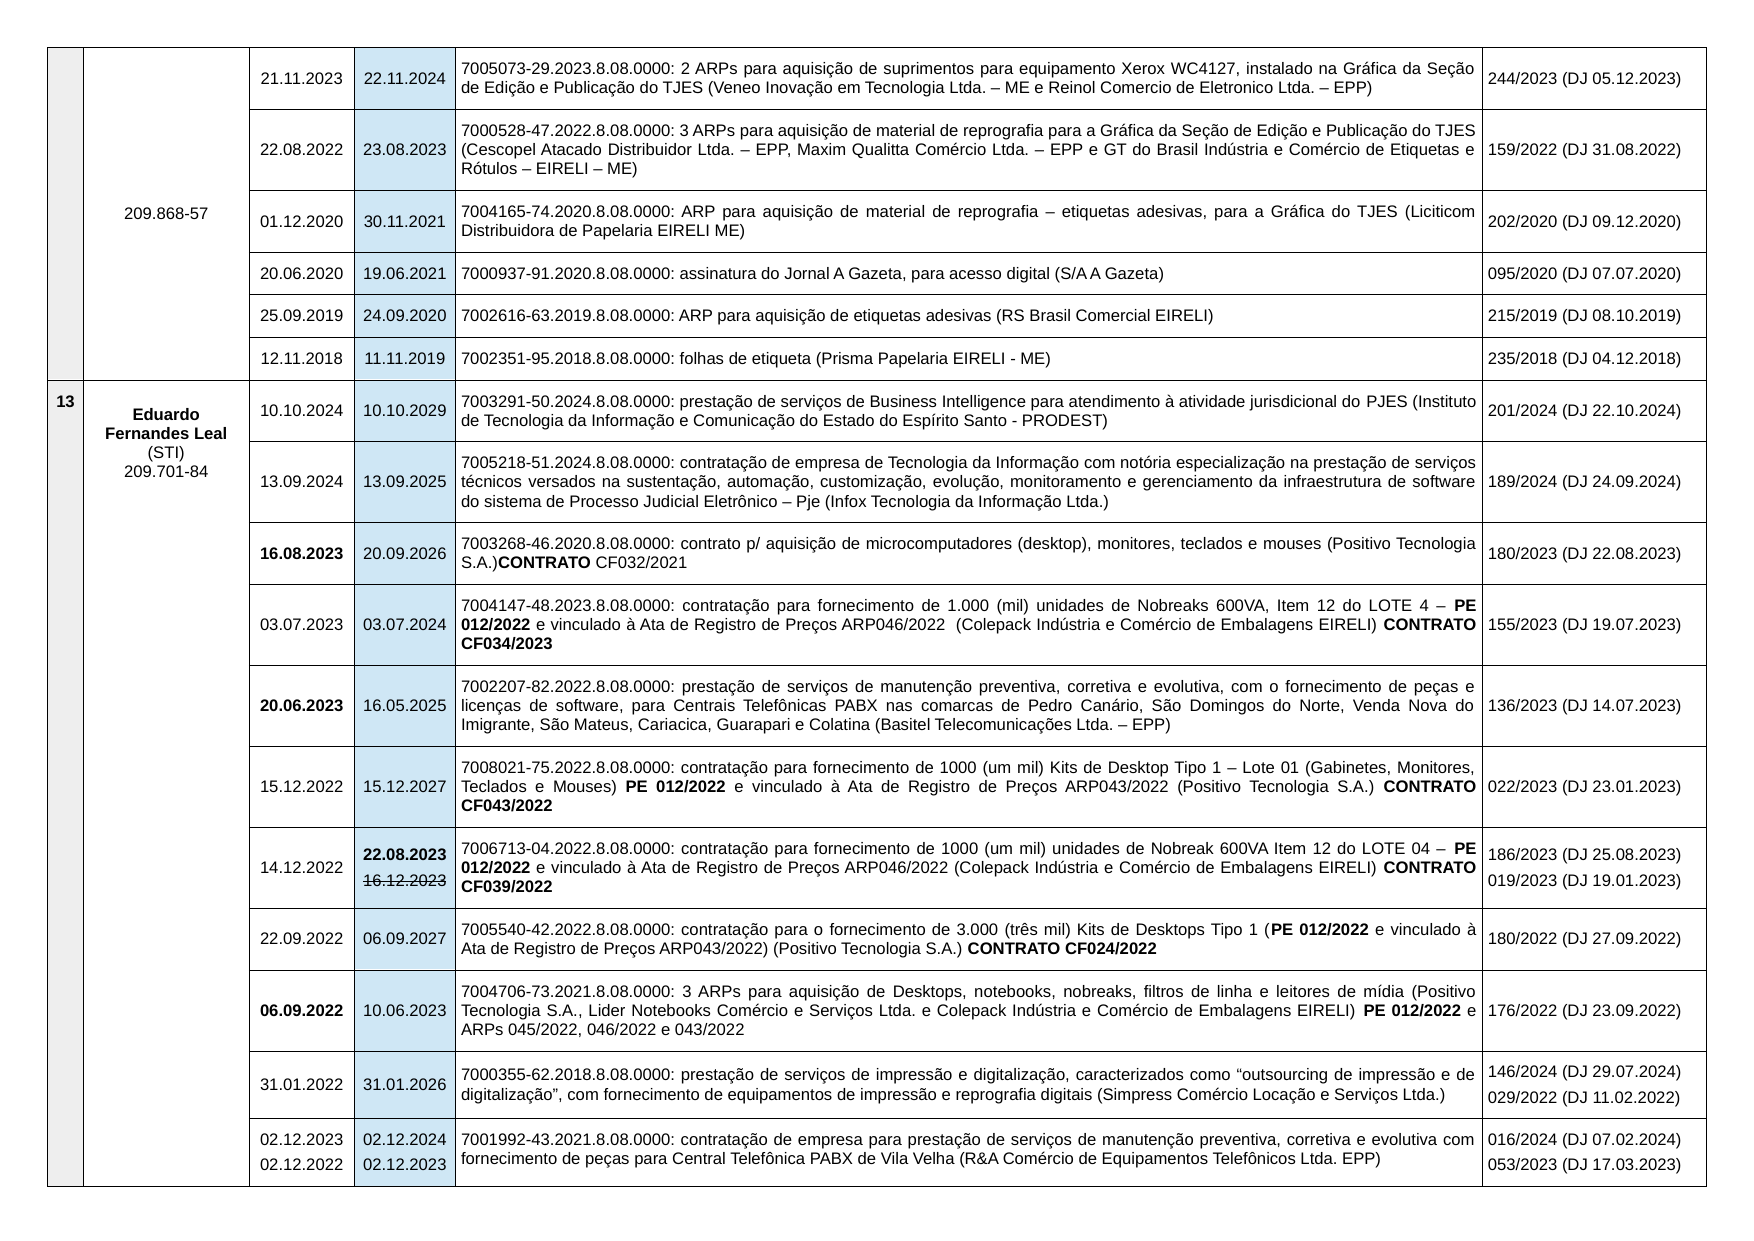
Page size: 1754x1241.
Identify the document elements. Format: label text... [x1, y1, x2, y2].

table_cell 180/2022 (DJ 27.09.2022) [1483, 909, 1706, 969]
table_cell 11.11.2019 [355, 338, 455, 379]
table_cell 209.868-57 [84, 48, 249, 379]
table_cell 7006713-04.2022.8.08.0000: contratação para fornecimento de 1000 (um mil) unidades de Nobreak 600VA Item 12 do LOTE 04 – PE 012/2022 e vinculado à Ata de Registro de Preços ARP046/2022 (Colepack Indústria e Comércio de Embalagens EIRELI) CONTRATO CF039/2022 [456, 828, 1482, 908]
table_cell 20.06.2020 [250, 253, 354, 294]
table_cell 159/2022 (DJ 31.08.2022) [1483, 110, 1706, 190]
table_cell 10.10.2024 [250, 381, 354, 441]
table_cell 01.12.2020 [250, 191, 354, 252]
table_cell 16.08.2023 [250, 523, 354, 584]
table_cell 7000937-91.2020.8.08.0000: assinatura do Jornal A Gazeta, para acesso digital (S/A A Gazeta) [456, 253, 1482, 294]
table_cell 176/2022 (DJ 23.09.2022) [1483, 971, 1706, 1051]
table_cell 136/2023 (DJ 14.07.2023) [1483, 666, 1706, 746]
table_cell [48, 48, 83, 379]
table_cell 10.10.2029 [355, 381, 455, 441]
table_cell 7005218-51.2024.8.08.0000: contratação de empresa de Tecnologia da Informação com notória especialização na prestação de serviços técnicos versados na sustentação, automação, customização, evolução, monitoramento e gerenciamento da infraestrutura de software do sistema de Processo Judicial Eletrônico – Pje (Infox Tecnologia da Informação Ltda.) [456, 442, 1482, 522]
table_cell 13.09.2024 [250, 442, 354, 522]
table_cell 02.12.2023 02.12.2022 [250, 1119, 354, 1186]
table_cell 7002351-95.2018.8.08.0000: folhas de etiqueta (Prisma Papelaria EIRELI - ME) [456, 338, 1482, 379]
table_cell 22.08.2023 16.12.2023 [355, 828, 455, 908]
table_cell 201/2024 (DJ 22.10.2024) [1483, 381, 1706, 441]
table_cell 24.09.2020 [355, 295, 455, 337]
table_cell 15.12.2027 [355, 747, 455, 827]
table_cell 189/2024 (DJ 24.09.2024) [1483, 442, 1706, 522]
table_cell 06.09.2022 [250, 971, 354, 1051]
table_cell 31.01.2022 [250, 1052, 354, 1118]
table_cell 7008021-75.2022.8.08.0000: contratação para fornecimento de 1000 (um mil) Kits de Desktop Tipo 1 – Lote 01 (Gabinetes, Monitores, Teclados e Mouses) PE 012/2022 e vinculado à Ata de Registro de Preços ARP043/2022 (Positivo Tecnologia S.A.) CONTRATO CF043/2022 [456, 747, 1482, 827]
table_cell 7002207-82.2022.8.08.0000: prestação de serviços de manutenção preventiva, corretiva e evolutiva, com o fornecimento de peças e licenças de software, para Centrais Telefônicas PABX nas comarcas de Pedro Canário, São Domingos do Norte, Venda Nova do Imigrante, São Mateus, Cariacica, Guarapari e Colatina (Basitel Telecomunicações Ltda. – EPP) [456, 666, 1482, 746]
table_cell 095/2020 (DJ 07.07.2020) [1483, 253, 1706, 294]
table_cell 21.11.2023 [250, 48, 354, 109]
table_cell 7003268-46.2020.8.08.0000: contrato p/ aquisição de microcomputadores (desktop), monitores, teclados e mouses (Positivo Tecnologia S.A.)CONTRATO CF032/2021 [456, 523, 1482, 584]
table_cell 06.09.2027 [355, 909, 455, 969]
table_cell 16.05.2025 [355, 666, 455, 746]
table_cell 15.12.2022 [250, 747, 354, 827]
table_cell 14.12.2022 [250, 828, 354, 908]
table_cell 12.11.2018 [250, 338, 354, 379]
table_cell 7004706-73.2021.8.08.0000: 3 ARPs para aquisição de Desktops, notebooks, nobreaks, filtros de linha e leitores de mídia (Positivo Tecnologia S.A., Lider Notebooks Comércio e Serviços Ltda. e Colepack Indústria e Comércio de Embalagens EIRELI) PE 012/2022 e ARPs 045/2022, 046/2022 e 043/2022 [456, 971, 1482, 1051]
table_cell 25.09.2019 [250, 295, 354, 337]
table_cell 7003291-50.2024.8.08.0000: prestação de serviços de Business Intelligence para atendimento à atividade jurisdicional do PJES (Instituto de Tecnologia da Informação e Comunicação do Estado do Espírito Santo - PRODEST) [456, 381, 1482, 441]
table_cell Eduardo Fernandes Leal (STI) 209.701-84 [84, 381, 249, 1186]
table_cell 20.06.2023 [250, 666, 354, 746]
table_cell 146/2024 (DJ 29.07.2024) 029/2022 (DJ 11.02.2022) [1483, 1052, 1706, 1118]
table_cell 13 [48, 381, 83, 1186]
table_cell 20.09.2026 [355, 523, 455, 584]
table_cell 31.01.2026 [355, 1052, 455, 1118]
table_cell 03.07.2024 [355, 585, 455, 665]
table_cell 7001992-43.2021.8.08.0000: contratação de empresa para prestação de serviços de manutenção preventiva, corretiva e evolutiva com fornecimento de peças para Central Telefônica PABX de Vila Velha (R&A Comércio de Equipamentos Telefônicos Ltda. EPP) [456, 1119, 1482, 1186]
table_cell 235/2018 (DJ 04.12.2018) [1483, 338, 1706, 379]
table_cell 180/2023 (DJ 22.08.2023) [1483, 523, 1706, 584]
table_cell 7005073-29.2023.8.08.0000: 2 ARPs para aquisição de suprimentos para equipamento Xerox WC4127, instalado na Gráfica da Seção de Edição e Publicação do TJES (Veneo Inovação em Tecnologia Ltda. – ME e Reinol Comercio de Eletronico Ltda. – EPP) [456, 48, 1482, 109]
table_cell 19.06.2021 [355, 253, 455, 294]
table_cell 7004165-74.2020.8.08.0000: ARP para aquisição de material de reprografia – etiquetas adesivas, para a Gráfica do TJES (Liciticom Distribuidora de Papelaria EIRELI ME) [456, 191, 1482, 252]
table_cell 7002616-63.2019.8.08.0000: ARP para aquisição de etiquetas adesivas (RS Brasil Comercial EIRELI) [456, 295, 1482, 337]
table_cell 202/2020 (DJ 09.12.2020) [1483, 191, 1706, 252]
table_cell 155/2023 (DJ 19.07.2023) [1483, 585, 1706, 665]
table_cell 13.09.2025 [355, 442, 455, 522]
table_cell 016/2024 (DJ 07.02.2024) 053/2023 (DJ 17.03.2023) [1483, 1119, 1706, 1186]
table_cell 22.09.2022 [250, 909, 354, 969]
table_cell 244/2023 (DJ 05.12.2023) [1483, 48, 1706, 109]
table_cell 22.08.2022 [250, 110, 354, 190]
table_cell 7004147-48.2023.8.08.0000: contratação para fornecimento de 1.000 (mil) unidades de Nobreaks 600VA, Item 12 do LOTE 4 – PE 012/2022 e vinculado à Ata de Registro de Preços ARP046/2022 (Colepack Indústria e Comércio de Embalagens EIRELI) CONTRATO CF034/2023 [456, 585, 1482, 665]
table_cell 22.11.2024 [355, 48, 455, 109]
table_cell 7000355-62.2018.8.08.0000: prestação de serviços de impressão e digitalização, caracterizados como “outsourcing de impressão e de digitalização”, com fornecimento de equipamentos de impressão e reprografia digitais (Simpress Comércio Locação e Serviços Ltda.) [456, 1052, 1482, 1118]
table_cell 02.12.2024 02.12.2023 [355, 1119, 455, 1186]
table_cell 7000528-47.2022.8.08.0000: 3 ARPs para aquisição de material de reprografia para a Gráfica da Seção de Edição e Publicação do TJES (Cescopel Atacado Distribuidor Ltda. – EPP, Maxim Qualitta Comércio Ltda. – EPP e GT do Brasil Indústria e Comércio de Etiquetas e Rótulos – EIRELI – ME) [456, 110, 1482, 190]
table_cell 215/2019 (DJ 08.10.2019) [1483, 295, 1706, 337]
table_cell 186/2023 (DJ 25.08.2023) 019/2023 (DJ 19.01.2023) [1483, 828, 1706, 908]
table_cell 03.07.2023 [250, 585, 354, 665]
table_cell 10.06.2023 [355, 971, 455, 1051]
table_cell 7005540-42.2022.8.08.0000: contratação para o fornecimento de 3.000 (três mil) Kits de Desktops Tipo 1 (PE 012/2022 e vinculado à Ata de Registro de Preços ARP043/2022) (Positivo Tecnologia S.A.) CONTRATO CF024/2022 [456, 909, 1482, 969]
table_cell 022/2023 (DJ 23.01.2023) [1483, 747, 1706, 827]
table_cell 23.08.2023 [355, 110, 455, 190]
table_cell 30.11.2021 [355, 191, 455, 252]
